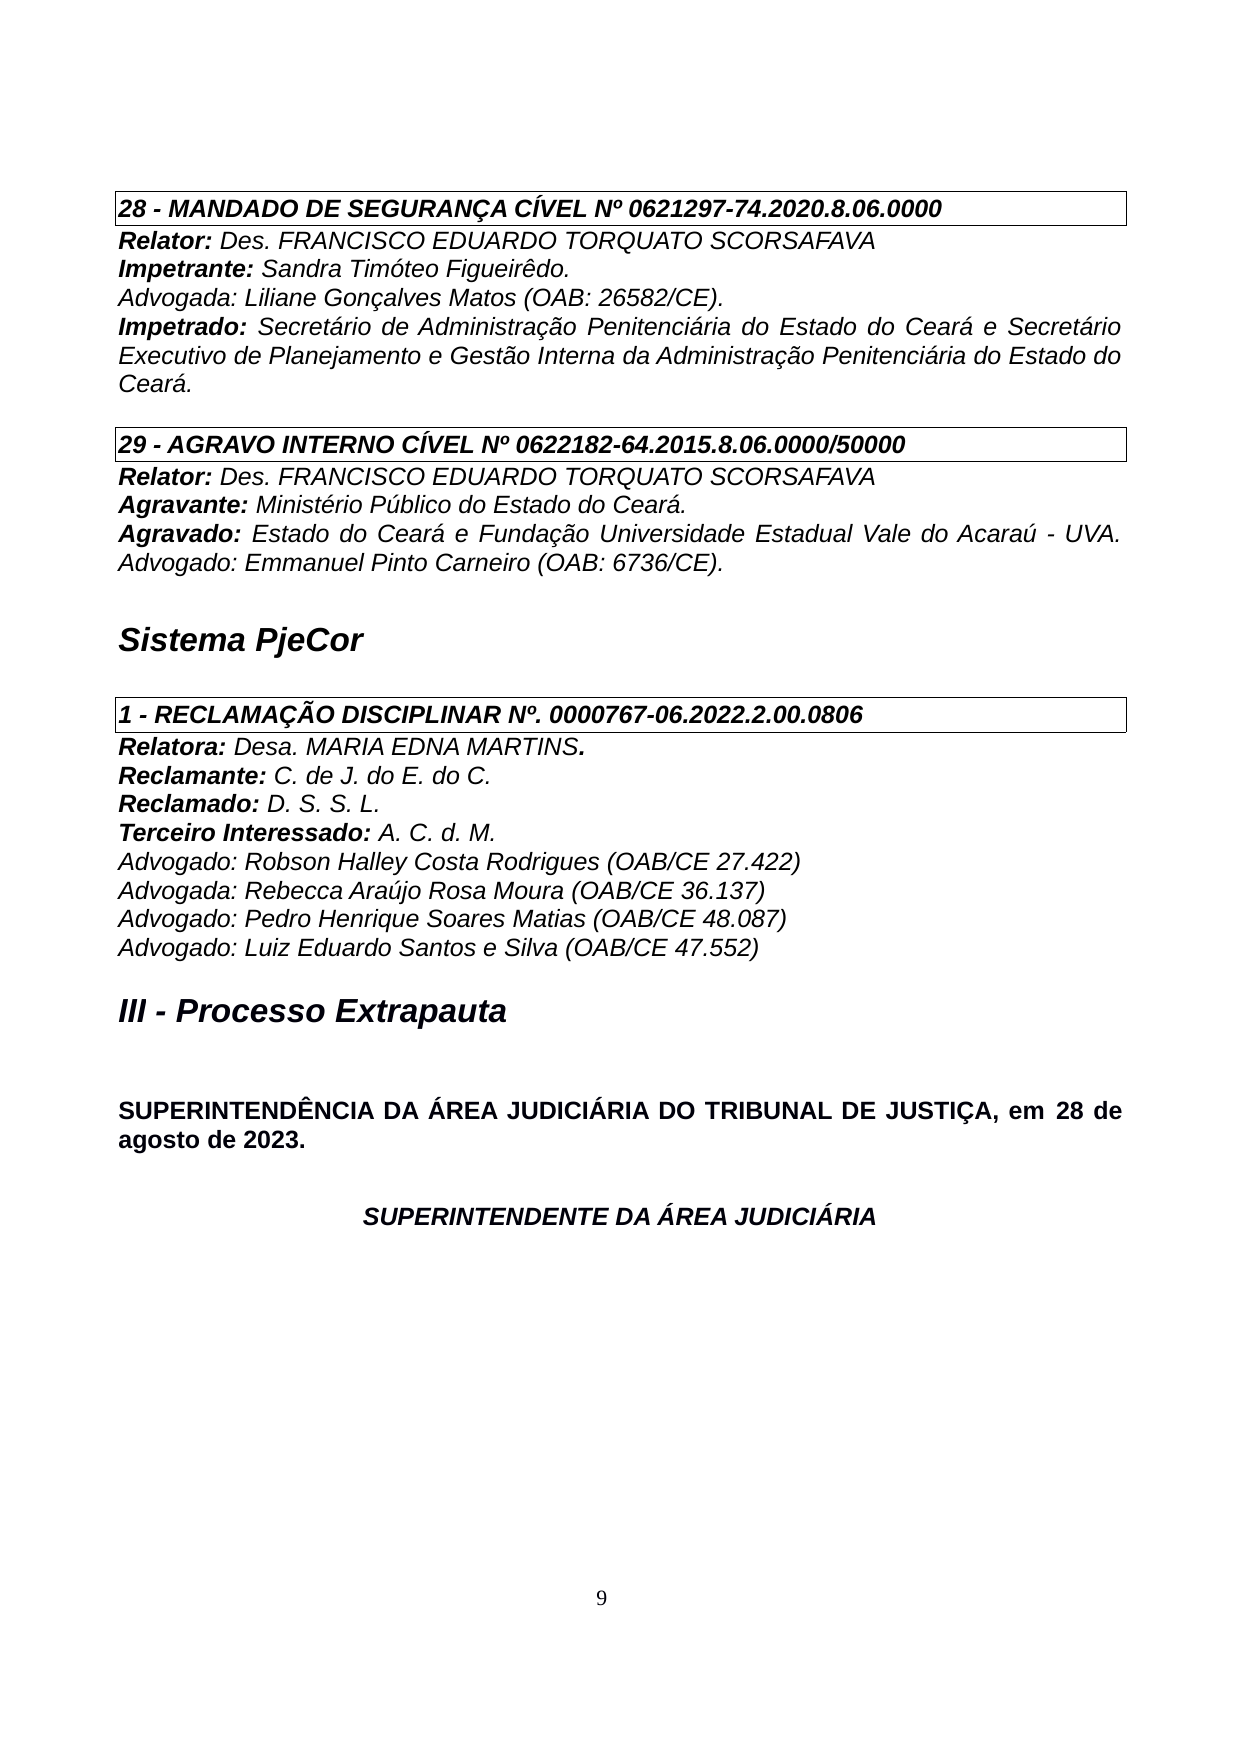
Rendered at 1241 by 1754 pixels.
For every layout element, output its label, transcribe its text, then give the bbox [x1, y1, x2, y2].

text Impetrado: Secretário de Administração Penitenciária do Estado do Ceará e Secretário Executivo de Planejamento e Gestão Interna da Administração Penitenciária do Estado do Ceará. [118, 312, 1123, 398]
text Reclamado: D. S. S. L. [118, 789, 1123, 818]
text Sistema PjeCor [118, 620, 1123, 659]
text Advogado: Pedro Henrique Soares Matias (OAB/CE 48.087) [118, 904, 1123, 933]
text SUPERINTENDENTE DA ÁREA JUDICIÁRIA [118, 1202, 1122, 1230]
text Relator: Des. FRANCISCO EDUARDO TORQUATO SCORSAFAVA [118, 462, 1123, 490]
text III - Processo Extrapauta [118, 991, 1122, 1029]
text Agravado: Estado do Ceará e Fundação Universidade Estadual Vale do Acaraú - UVA. Advogado: Emmanuel Pinto Carneiro (OAB: 6736/CE). [118, 519, 1123, 577]
text SUPERINTENDÊNCIA DA ÁREA JUDICIÁRIA DO TRIBUNAL DE JUSTIÇA, em 28 de agosto de 2023. [118, 1096, 1122, 1154]
text 1 - RECLAMAÇÃO DISCIPLINAR Nº. 0000767-06.2022.2.00.0806 [116, 698, 1126, 732]
text Reclamante: C. de J. do E. do C. [118, 761, 1123, 789]
text Relator: Des. FRANCISCO EDUARDO TORQUATO SCORSAFAVA [118, 226, 1123, 254]
text Advogada: Rebecca Araújo Rosa Moura (OAB/CE 36.137) [118, 876, 1123, 904]
text Impetrante: Sandra Timóteo Figueirêdo. [118, 254, 1123, 283]
text 28 - MANDADO DE SEGURANÇA CÍVEL Nº 0621297-74.2020.8.06.0000 [116, 192, 1126, 225]
text Advogada: Liliane Gonçalves Matos (OAB: 26582/CE). [118, 283, 1123, 312]
text Relatora: Desa. MARIA EDNA MARTINS. [118, 733, 1123, 761]
text Terceiro Interessado: A. C. d. M. [118, 818, 1123, 847]
text Advogado: Luiz Eduardo Santos e Silva (OAB/CE 47.552) [118, 933, 1123, 962]
text 29 - AGRAVO INTERNO CÍVEL Nº 0622182-64.2015.8.06.0000/50000 [116, 428, 1126, 461]
text Agravante: Ministério Público do Estado do Ceará. [118, 490, 1123, 519]
text Advogado: Robson Halley Costa Rodrigues (OAB/CE 27.422) [118, 847, 1123, 876]
